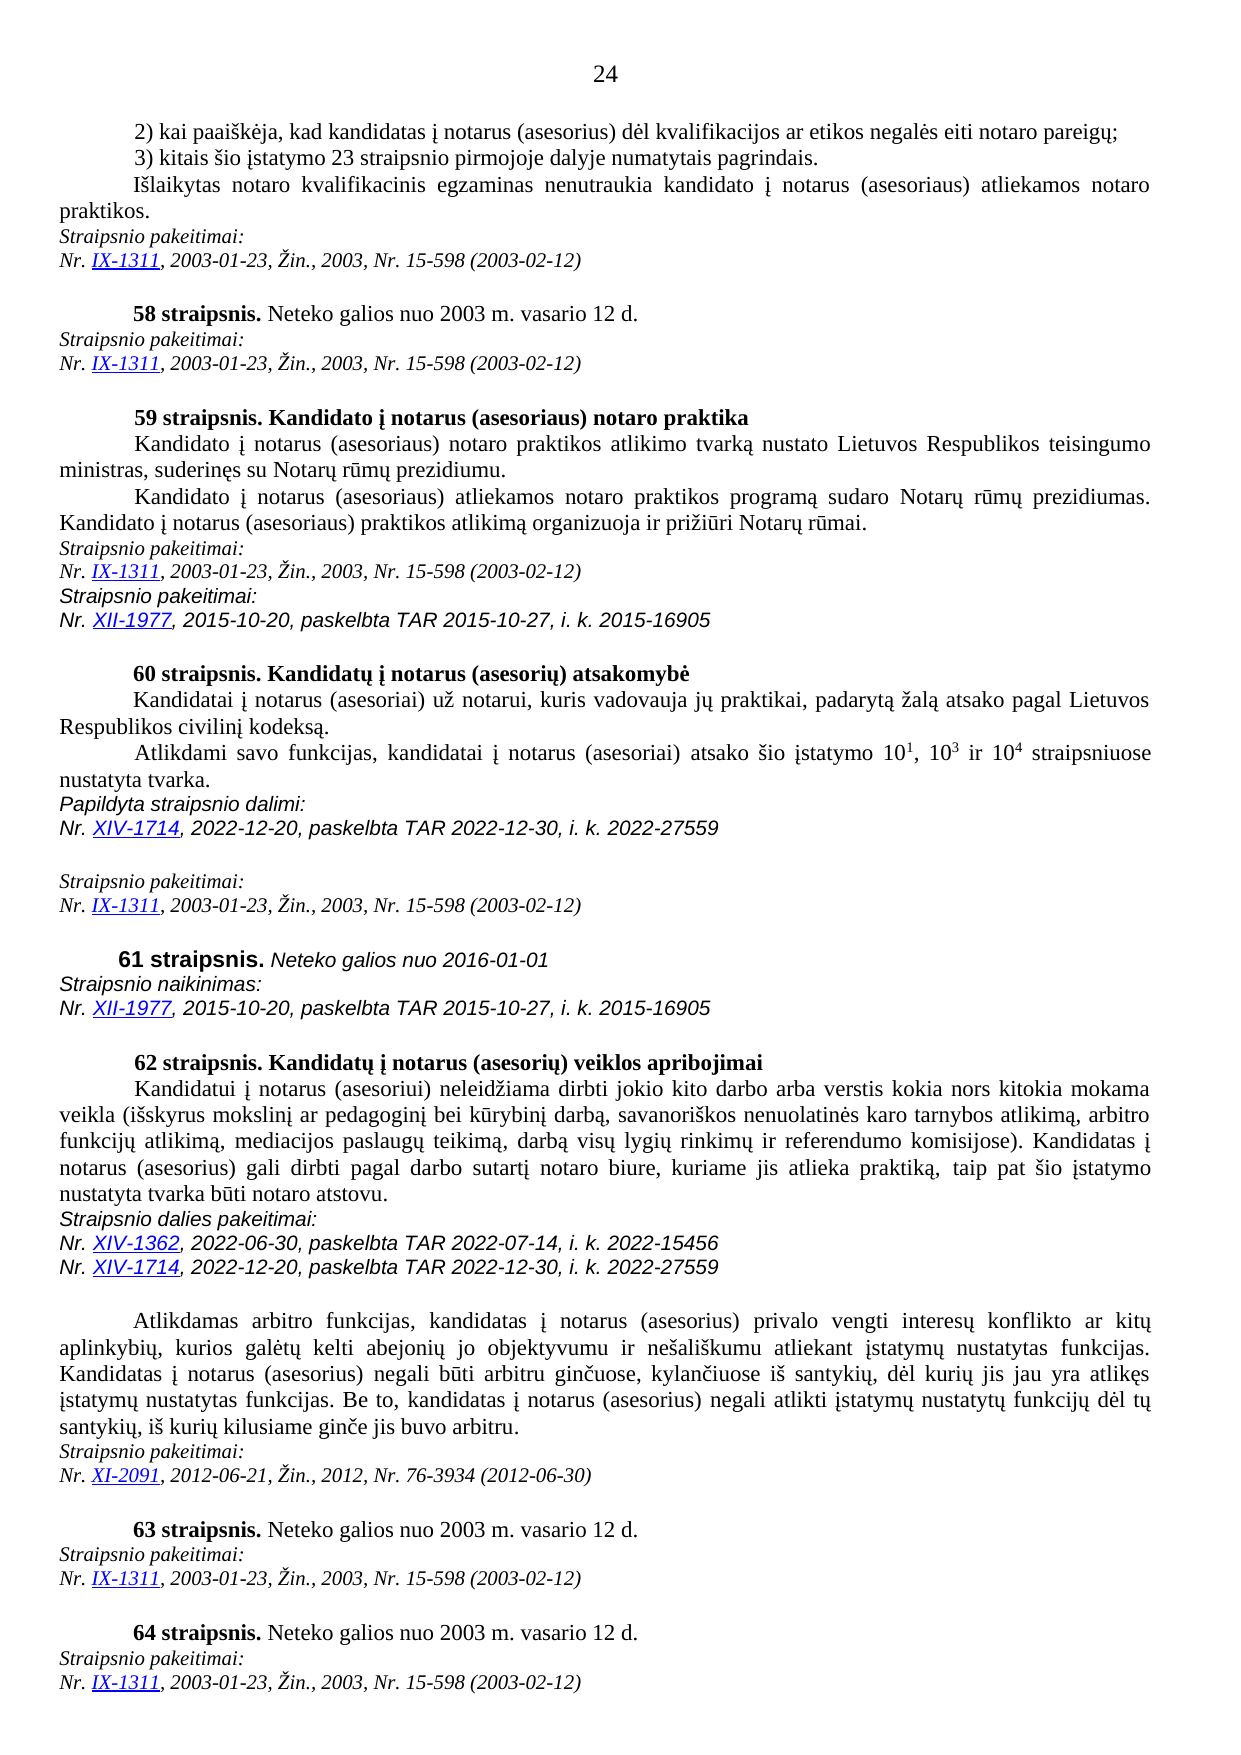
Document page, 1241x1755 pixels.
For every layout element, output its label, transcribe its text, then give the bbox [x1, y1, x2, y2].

text Kandidatui į notarus (asesoriui) neleidžiama dirbti jokio kito darbo arba verstis kokia nors kitokia mokama veikla (išskyrus mokslinį ar pedagoginį bei kūrybinį darbą, savanoriškos nenuolatinės karo tarnybos atlikimą, arbitro funkcijų atlikimą, mediacijos paslaugų teikimą, darbą visų lygių rinkimų ir referendumo komisijose). Kandidatas į notarus (asesorius) gali dirbti pagal darbo sutartį notaro biure, kuriame jis atlieka praktiką, taip pat šio įstatymo nustatyta tvarka būti notaro atstovu. [59, 1075, 1152, 1207]
text Straipsnio pakeitimai: [59, 869, 1152, 893]
text 60 straipsnis. Kandidatų į notarus (asesorių) atsakomybė [59, 660, 1152, 687]
text Kandidato į notarus (asesoriaus) notaro praktikos atlikimo tvarką nustato Lietuvos Respublikos teisingumo ministras, suderinęs su Notarų rūmų prezidiumu. [59, 430, 1152, 483]
text Atlikdamas arbitro funkcijas, kandidatas į notarus (asesorius) privalo vengti interesų konflikto ar kitų aplinkybių, kurios galėtų kelti abejonių jo objektyvumu ir nešališkumu atliekant įstatymų nustatytas funkcijas. Kandidatas į notarus (asesorius) negali būti arbitru ginčuose, kylančiuose iš santykių, dėl kurių jis jau yra atlikęs įstatymų nustatytas funkcijas. Be to, kandidatas į notarus (asesorius) negali atlikti įstatymų nustatytų funkcijų dėl tų santykių, iš kurių kilusiame ginče jis buvo arbitru. [59, 1307, 1152, 1439]
text 64 straipsnis. Neteko galios nuo 2003 m. vasario 12 d. [59, 1619, 1152, 1646]
text Nr. IX-1311, 2003-01-23, Žin., 2003, Nr. 15-598 (2003-02-12) [59, 248, 1152, 272]
text Kandidatai į notarus (asesoriai) už notarui, kuris vadovauja jų praktikai, padarytą žalą atsako pagal Lietuvos Respublikos civilinį kodeksą. [59, 687, 1152, 739]
text Straipsnio pakeitimai: [59, 223, 1152, 248]
text Nr. XIV-1714, 2022-12-20, paskelbta TAR 2022-12-30, i. k. 2022-27559 [59, 1254, 1152, 1278]
text Nr. XIV-1362, 2022-06-30, paskelbta TAR 2022-07-14, i. k. 2022-15456 [59, 1231, 1152, 1254]
text Kandidato į notarus (asesoriaus) atliekamos notaro praktikos programą sudaro Notarų rūmų prezidiumas. Kandidato į notarus (asesoriaus) praktikos atlikimą organizuoja ir prižiūri Notarų rūmai. [59, 483, 1152, 535]
text Atlikdami savo funkcijas, kandidatai į notarus (asesoriai) atsako šio įstatymo 101, 103 ir 104 straipsniuose nustatyta tvarka. [59, 739, 1152, 792]
text Straipsnio pakeitimai: [59, 583, 1152, 607]
text Straipsnio pakeitimai: [59, 535, 1152, 559]
text 59 straipsnis. Kandidato į notarus (asesoriaus) notaro praktika [59, 404, 1152, 430]
text Nr. IX-1311, 2003-01-23, Žin., 2003, Nr. 15-598 (2003-02-12) [59, 351, 1152, 375]
text Nr. XI-2091, 2012-06-21, Žin., 2012, Nr. 76-3934 (2012-06-30) [59, 1463, 1152, 1487]
text Nr. XII-1977, 2015-10-20, paskelbta TAR 2015-10-27, i. k. 2015-16905 [59, 607, 1152, 631]
text Nr. XIV-1714, 2022-12-20, paskelbta TAR 2022-12-30, i. k. 2022-27559 [59, 816, 1152, 840]
text Papildyta straipsnio dalimi: [59, 792, 1152, 816]
text Išlaikytas notaro kvalifikacinis egzaminas nenutraukia kandidato į notarus (asesoriaus) atliekamos notaro praktikos. [59, 171, 1152, 223]
text 61 straipsnis. Neteko galios nuo 2016-01-01 [59, 946, 1152, 972]
text Straipsnio pakeitimai: [59, 1646, 1152, 1669]
text Straipsnio pakeitimai: [59, 327, 1152, 351]
text Straipsnio pakeitimai: [59, 1439, 1152, 1463]
text Straipsnio dalies pakeitimai: [59, 1207, 1152, 1231]
text 62 straipsnis. Kandidatų į notarus (asesorių) veiklos apribojimai [59, 1048, 1152, 1075]
text Nr. IX-1311, 2003-01-23, Žin., 2003, Nr. 15-598 (2003-02-12) [59, 1566, 1152, 1590]
text Nr. IX-1311, 2003-01-23, Žin., 2003, Nr. 15-598 (2003-02-12) [59, 559, 1152, 583]
text Straipsnio pakeitimai: [59, 1542, 1152, 1566]
text Straipsnio naikinimas: [59, 972, 1152, 996]
text 3) kitais šio įstatymo 23 straipsnio pirmojoje dalyje numatytais pagrindais. [59, 144, 1152, 171]
text 63 straipsnis. Neteko galios nuo 2003 m. vasario 12 d. [59, 1516, 1152, 1542]
text Nr. IX-1311, 2003-01-23, Žin., 2003, Nr. 15-598 (2003-02-12) [59, 893, 1152, 917]
text Nr. IX-1311, 2003-01-23, Žin., 2003, Nr. 15-598 (2003-02-12) [59, 1669, 1152, 1694]
text 58 straipsnis. Neteko galios nuo 2003 m. vasario 12 d. [59, 300, 1152, 327]
text 2) kai paaiškėja, kad kandidatas į notarus (asesorius) dėl kvalifikacijos ar etikos negalės eiti notaro pareigų; [59, 118, 1152, 144]
text Nr. XII-1977, 2015-10-20, paskelbta TAR 2015-10-27, i. k. 2015-16905 [59, 996, 1152, 1020]
